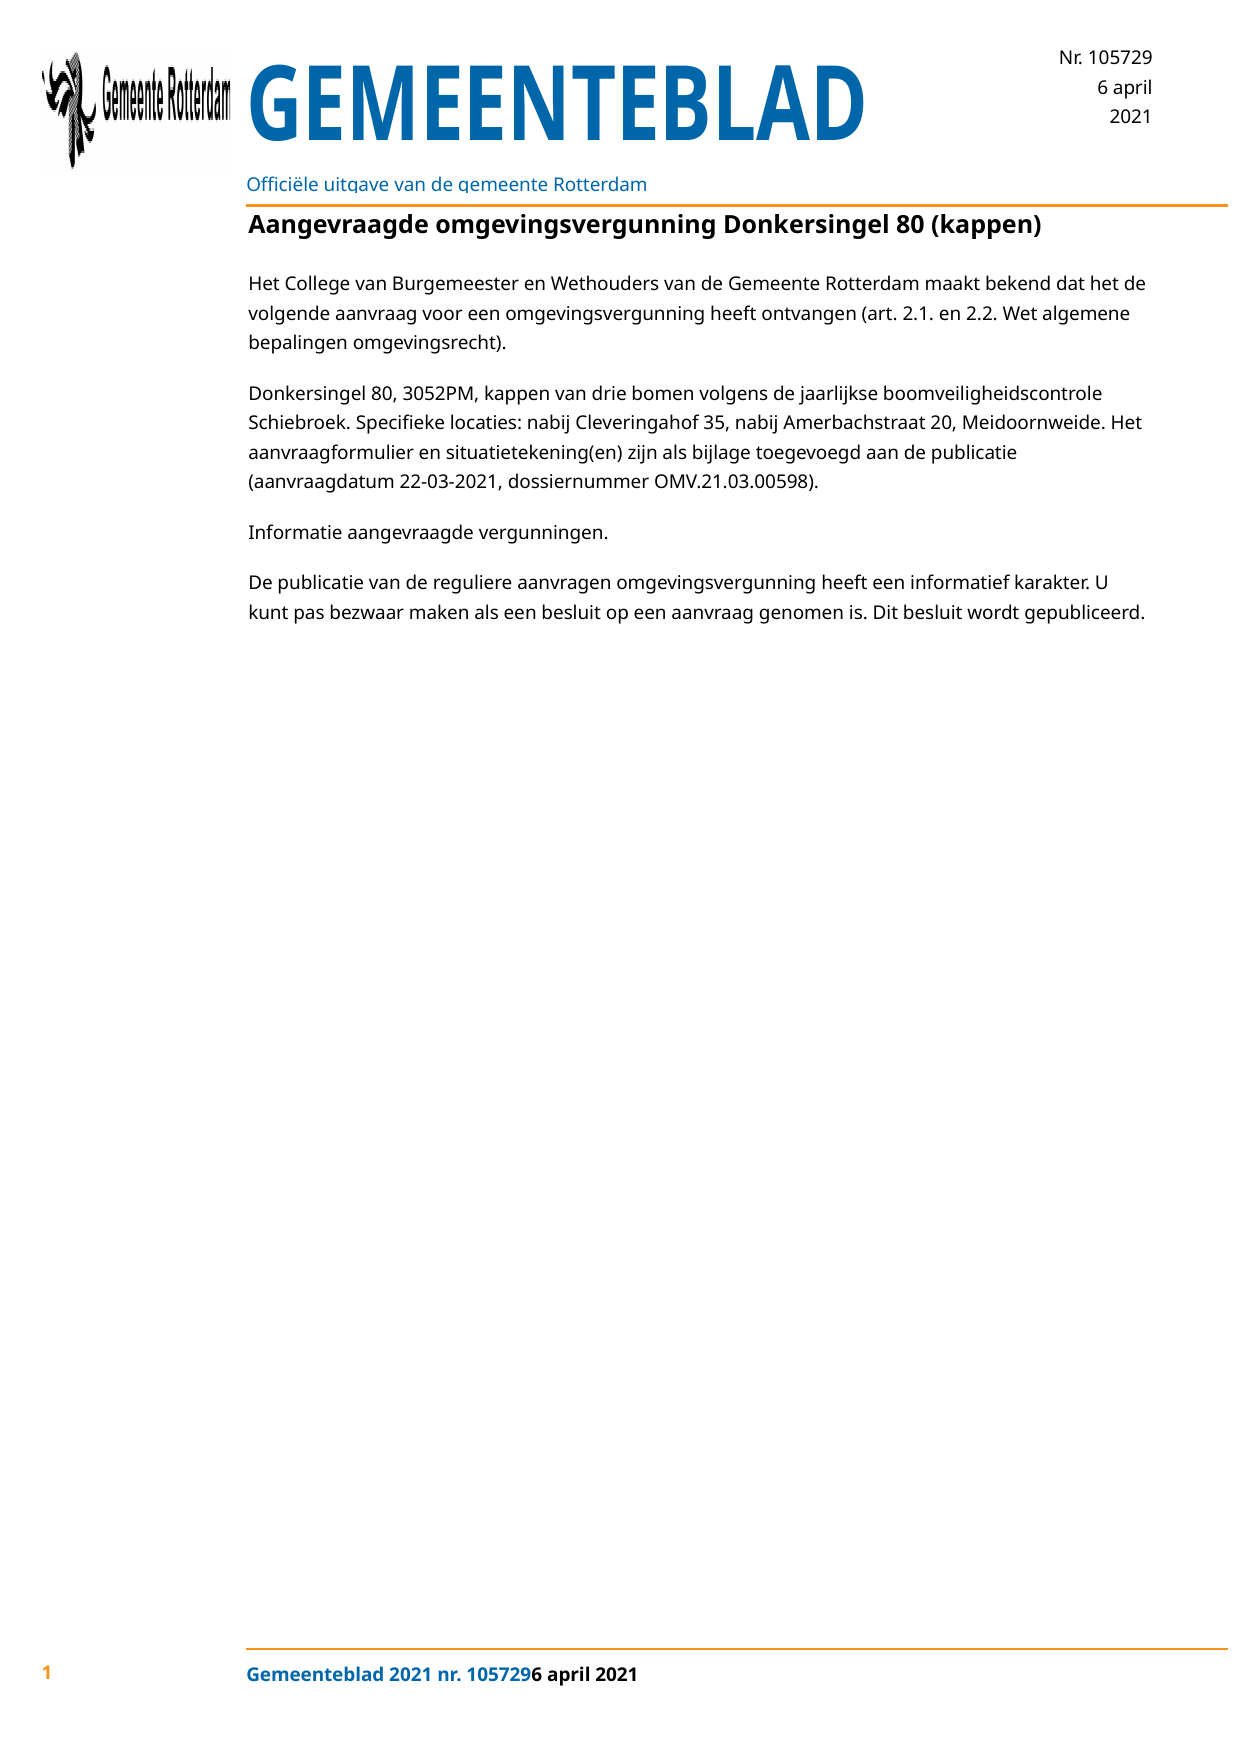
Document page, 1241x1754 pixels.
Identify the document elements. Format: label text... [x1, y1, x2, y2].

text Informatie aangevraagde vergunningen. [248, 519, 1152, 545]
text De publicatie van de reguliere aanvragen omgevingsvergunning heeft een informatief karakter. U kunt pas bezwaar maken als een besluit op een aanvraag genomen is. Dit besluit wordt gepubliceerd. [248, 569, 1152, 625]
text Aangevraagde omgevingsvergunning Donkersingel 80 (kappen) [248, 207, 1152, 241]
text Donkersingel 80, 3052PM, kappen van drie bomen volgens de jaarlijkse boomveiligheidscontrole Schiebroek. Specifieke locaties: nabij Cleveringahof 35, nabij Amerbachstraat 20, Meidoornweide. Het aanvraagformulier en situatietekening(en) zijn als bijlage toegevoegd aan de publicatie (aanvraagdatum 22-03-2021, dossiernummer OMV.21.03.00598). [248, 380, 1152, 494]
picture [41, 47, 231, 172]
text Het College van Burgemeester en Wethouders van de Gemeente Rotterdam maakt bekend dat het de volgende aanvraag voor een omgevingsvergunning heeft ontvangen (art. 2.1. en 2.2. Wet algemene bepalingen omgevingsrecht). [248, 270, 1152, 355]
